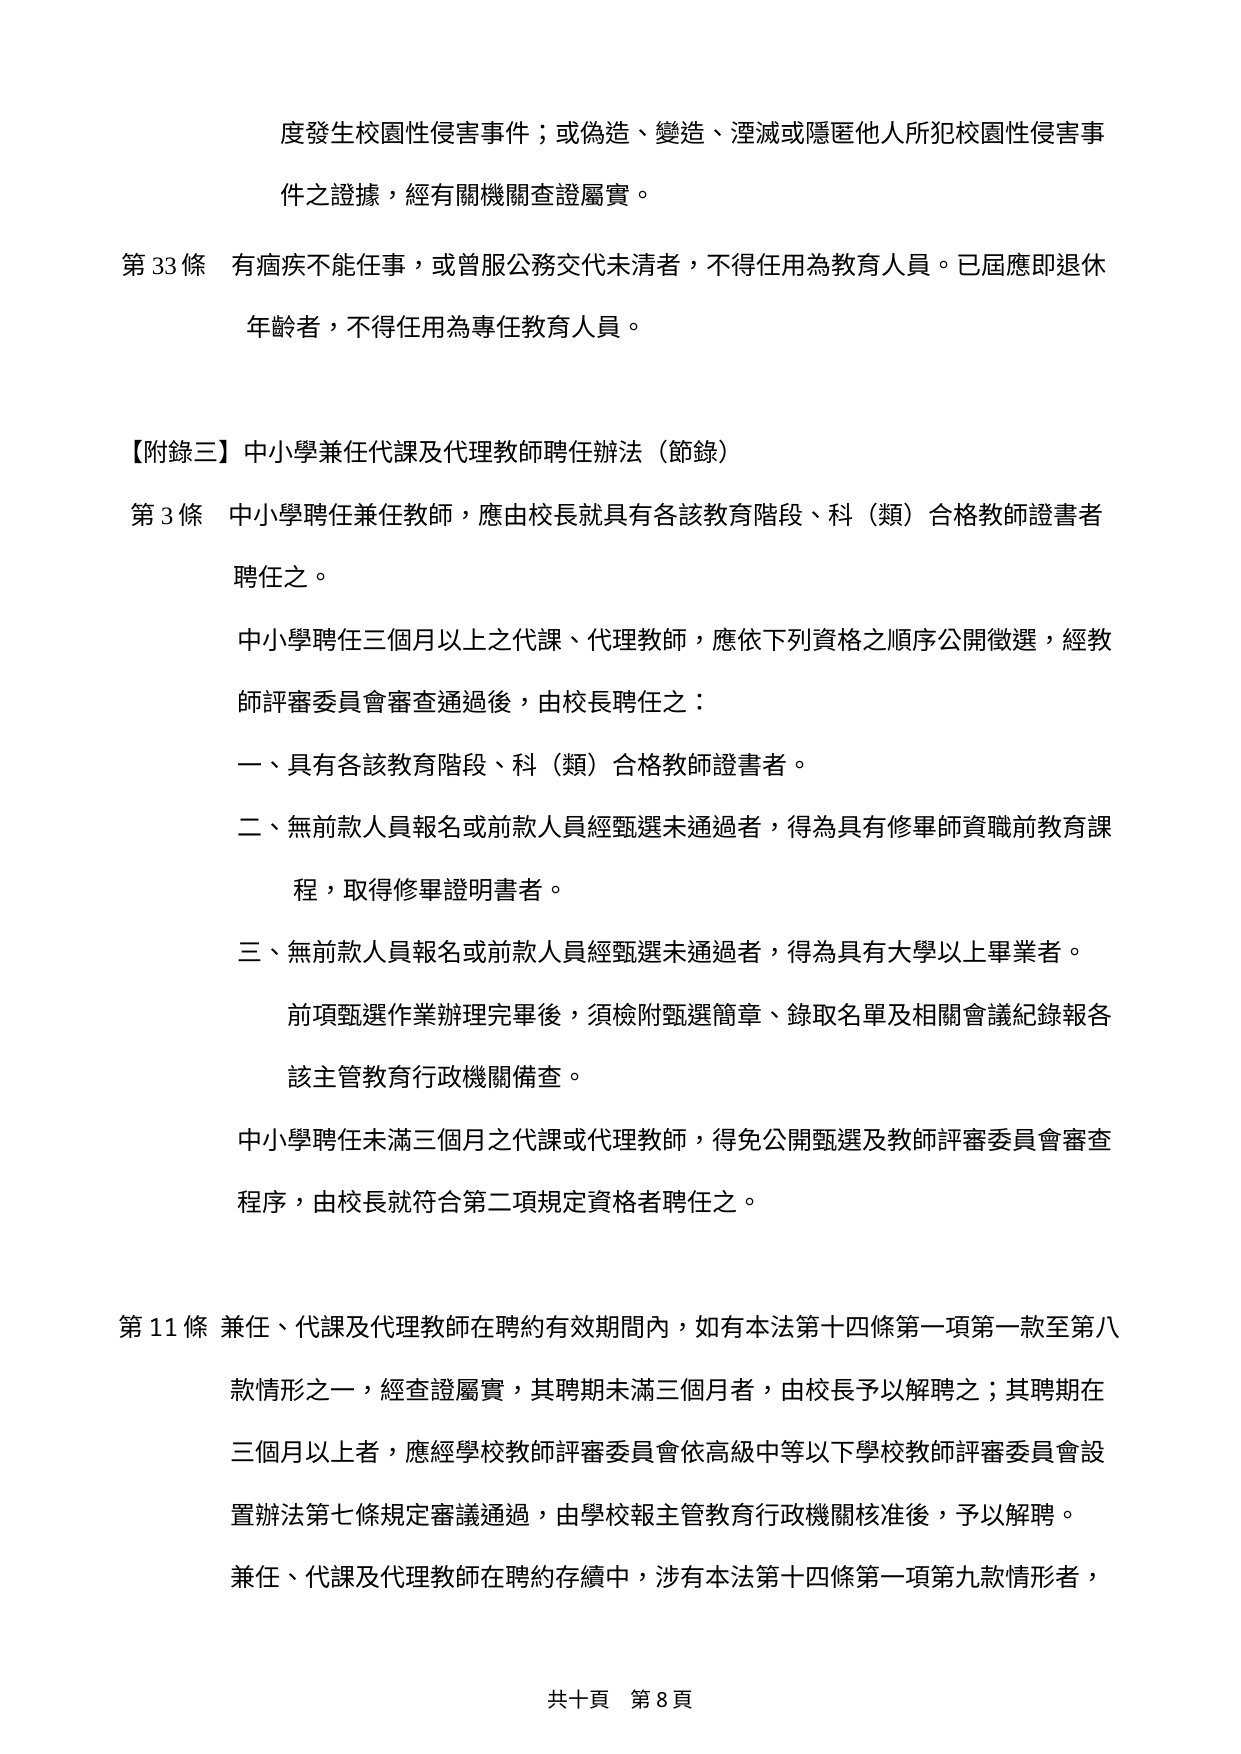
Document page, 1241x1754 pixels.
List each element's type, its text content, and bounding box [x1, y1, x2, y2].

text 兼任、代課及代理教師在聘約存續中，涉有本法第十四條第一項第九款情形者，其調查不因聘約屆滿而終止；其停聘、解聘，準用本法第十四條第四項規定辦理。 [231, 1534, 1122, 1597]
text 【附錄三】中小學兼任代課及代理教師聘任辦法（節錄） [118, 409, 1122, 472]
text 第11條 兼任、代課及代理教師在聘約有效期間內，如有本法第十四條第一項第一款至第八款情形之一，經查證屬實，其聘期未滿三個月者，由校長予以解聘之；其聘期在三個月以上者，應經學校教師評審委員會依高級中等以下學校教師評審委員會設置辦法第七條規定審議通過，由學校報主管教育行政機關核准後，予以解聘。 [118, 1284, 1122, 1534]
text 度發生校園性侵害事件；或偽造、變造、湮滅或隱匿他人所犯校園性侵害事件之證據，經有關機關查證屬實。 [281, 90, 1122, 215]
text 二、無前款人員報名或前款人員經甄選未通過者，得為具有修畢師資職前教育課程，取得修畢證明書者。 [237, 784, 1122, 909]
text 第3條 中小學聘任兼任教師，應由校長就具有各該教育階段、科（類）合格教師證書者聘任之。 [131, 472, 1122, 597]
text 第33條 有痼疾不能任事，或曾服公務交代未清者，不得任用為教育人員。已屆應即退休年齡者，不得任用為專任教育人員。 [122, 222, 1122, 347]
text 中小學聘任未滿三個月之代課或代理教師，得免公開甄選及教師評審委員會審查程序，由校長就符合第二項規定資格者聘任之。 [237, 1097, 1122, 1222]
text 一、具有各該教育階段、科（類）合格教師證書者。 [237, 722, 1122, 784]
text 前項甄選作業辦理完畢後，須檢附甄選簡章、錄取名單及相關會議紀錄報各該主管教育行政機關備查。 [287, 972, 1122, 1097]
text 三、無前款人員報名或前款人員經甄選未通過者，得為具有大學以上畢業者。 [237, 909, 1122, 972]
text 中小學聘任三個月以上之代課、代理教師，應依下列資格之順序公開徵選，經教師評審委員會審查通過後，由校長聘任之： [237, 597, 1122, 722]
